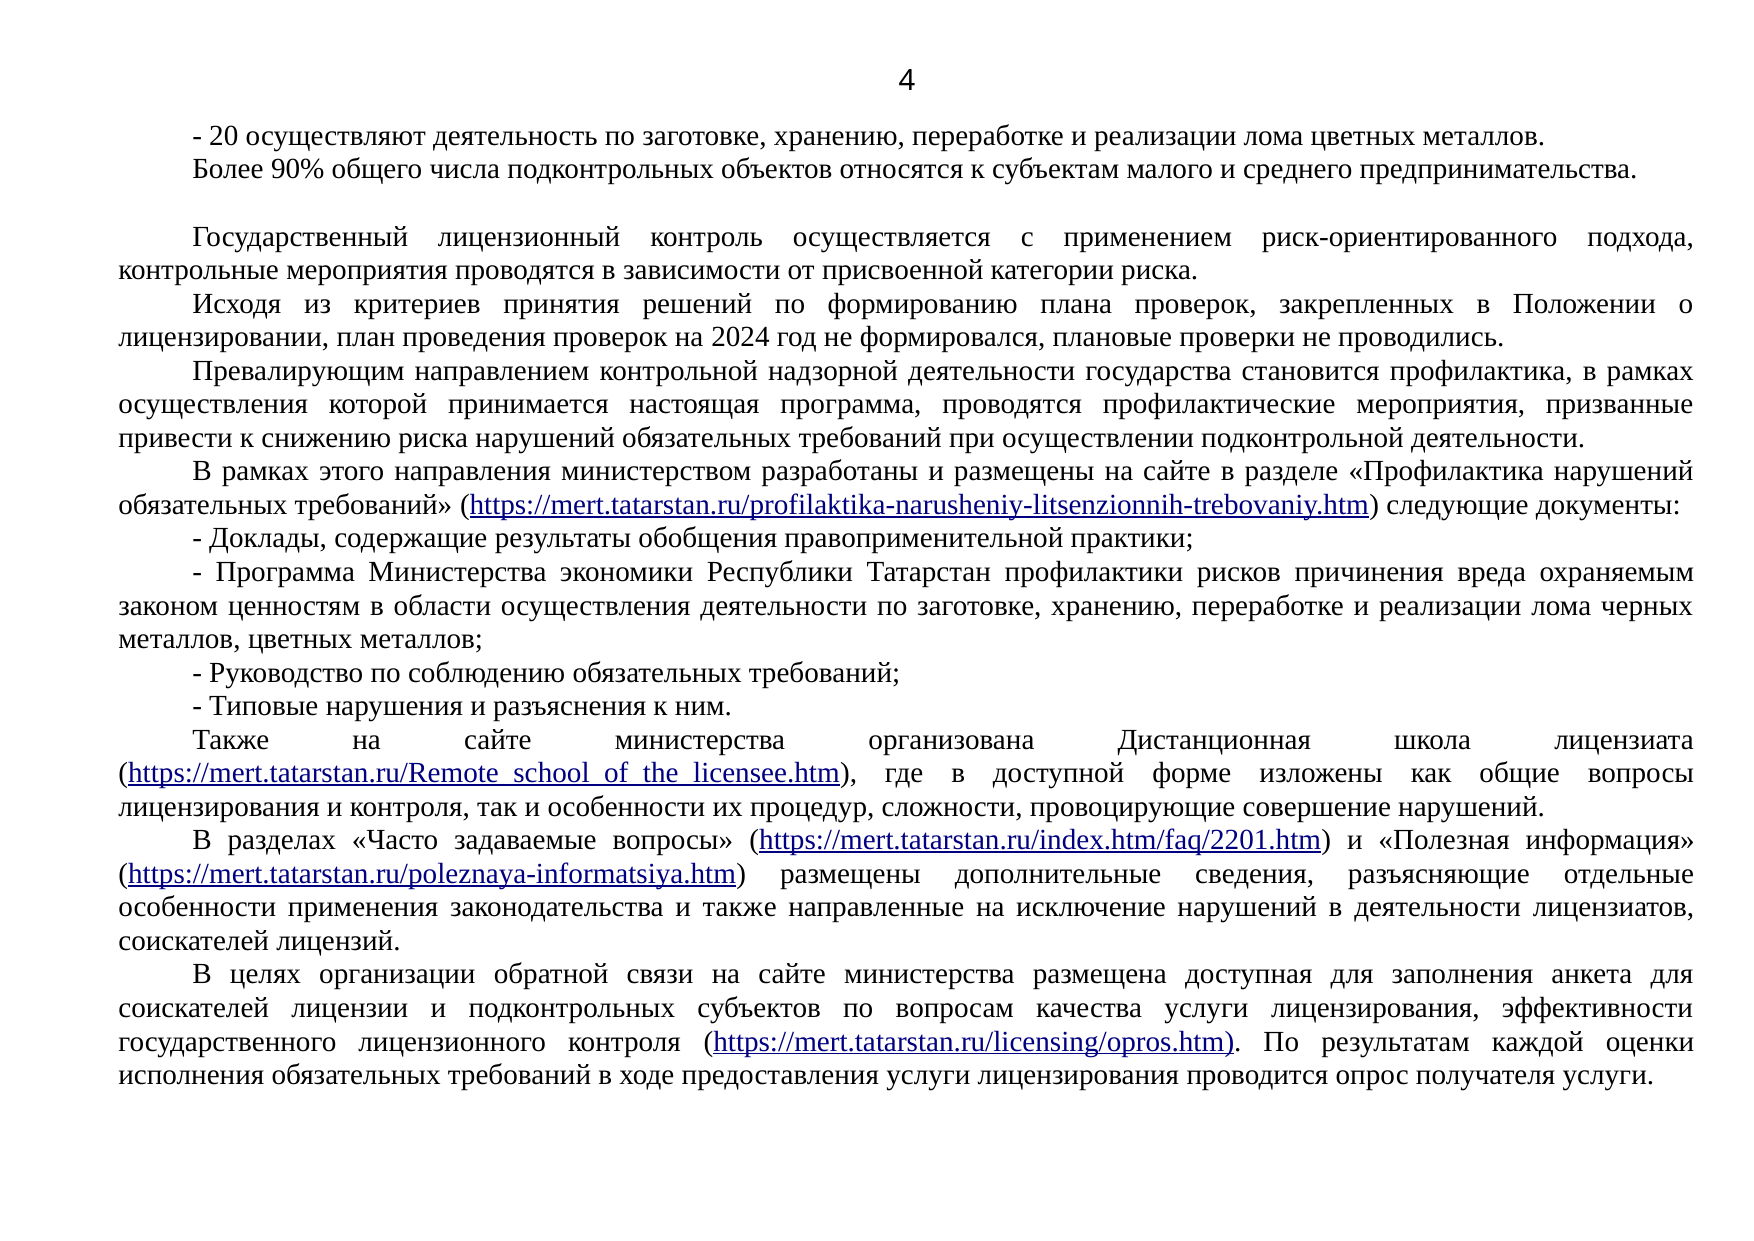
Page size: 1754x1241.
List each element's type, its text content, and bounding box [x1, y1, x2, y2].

text Более 90% общего числа подконтрольных объектов относятся к субъектам малого и среднего предпринимательства. [118, 152, 1695, 185]
text - Программа Министерства экономики Республики Татарстан профилактики рисков причинения вреда охраняемым законом ценностям в области осуществления деятельности по заготовке, хранению, переработке и реализации лома черных металлов, цветных металлов; [118, 554, 1695, 655]
text Государственный лицензионный контроль осуществляется с применением риск-ориентированного подхода, контрольные мероприятия проводятся в зависимости от присвоенной категории риска. [118, 219, 1695, 286]
text В целях организации обратной связи на сайте министерства размещена доступная для заполнения анкета для соискателей лицензии и подконтрольных субъектов по вопросам качества услуги лицензирования, эффективности государственного лицензионного контроля (https://mert.tatarstan.ru/licensing/opros.htm). По результатам каждой оценки исполнения обязательных требований в ходе предоставления услуги лицензирования проводится опрос получателя услуги. [118, 957, 1695, 1091]
text - Типовые нарушения и разъяснения к ним. [118, 688, 1695, 722]
text - Руководство по соблюдению обязательных требований; [118, 655, 1695, 688]
text В разделах «Часто задаваемые вопросы» (https://mert.tatarstan.ru/index.htm/faq/2201.htm) и «Полезная информация» (https://mert.tatarstan.ru/poleznaya-informatsiya.htm) размещены дополнительные сведения, разъясняющие отдельные особенности применения законодательства и также направленные на исключение нарушений в деятельности лицензиатов, соискателей лицензий. [118, 822, 1695, 957]
text В рамках этого направления министерством разработаны и размещены на сайте в разделе «Профилактика нарушений обязательных требований» (https://mert.tatarstan.ru/profilaktika-narusheniy-litsenzionnih-trebovaniy.htm) следующие документы: [118, 453, 1695, 521]
text Исходя из критериев принятия решений по формированию плана проверок, закрепленных в Положении о лицензировании, план проведения проверок на 2024 год не формировался, плановые проверки не проводились. [118, 286, 1695, 353]
text - 20 осуществляют деятельность по заготовке, хранению, переработке и реализации лома цветных металлов. [118, 118, 1695, 152]
text Превалирующим направлением контрольной надзорной деятельности государства становится профилактика, в рамках осуществления которой принимается настоящая программа, проводятся профилактические мероприятия, призванные привести к снижению риска нарушений обязательных требований при осуществлении подконтрольной деятельности. [118, 353, 1695, 453]
text - Доклады, содержащие результаты обобщения правоприменительной практики; [118, 521, 1695, 554]
text Также на сайте министерства организована Дистанционная школа лицензиата (https://mert.tatarstan.ru/Remote_school_of_the_licensee.htm), где в доступной форме изложены как общие вопросы лицензирования и контроля, так и особенности их процедур, сложности, провоцирующие совершение нарушений. [118, 722, 1695, 822]
